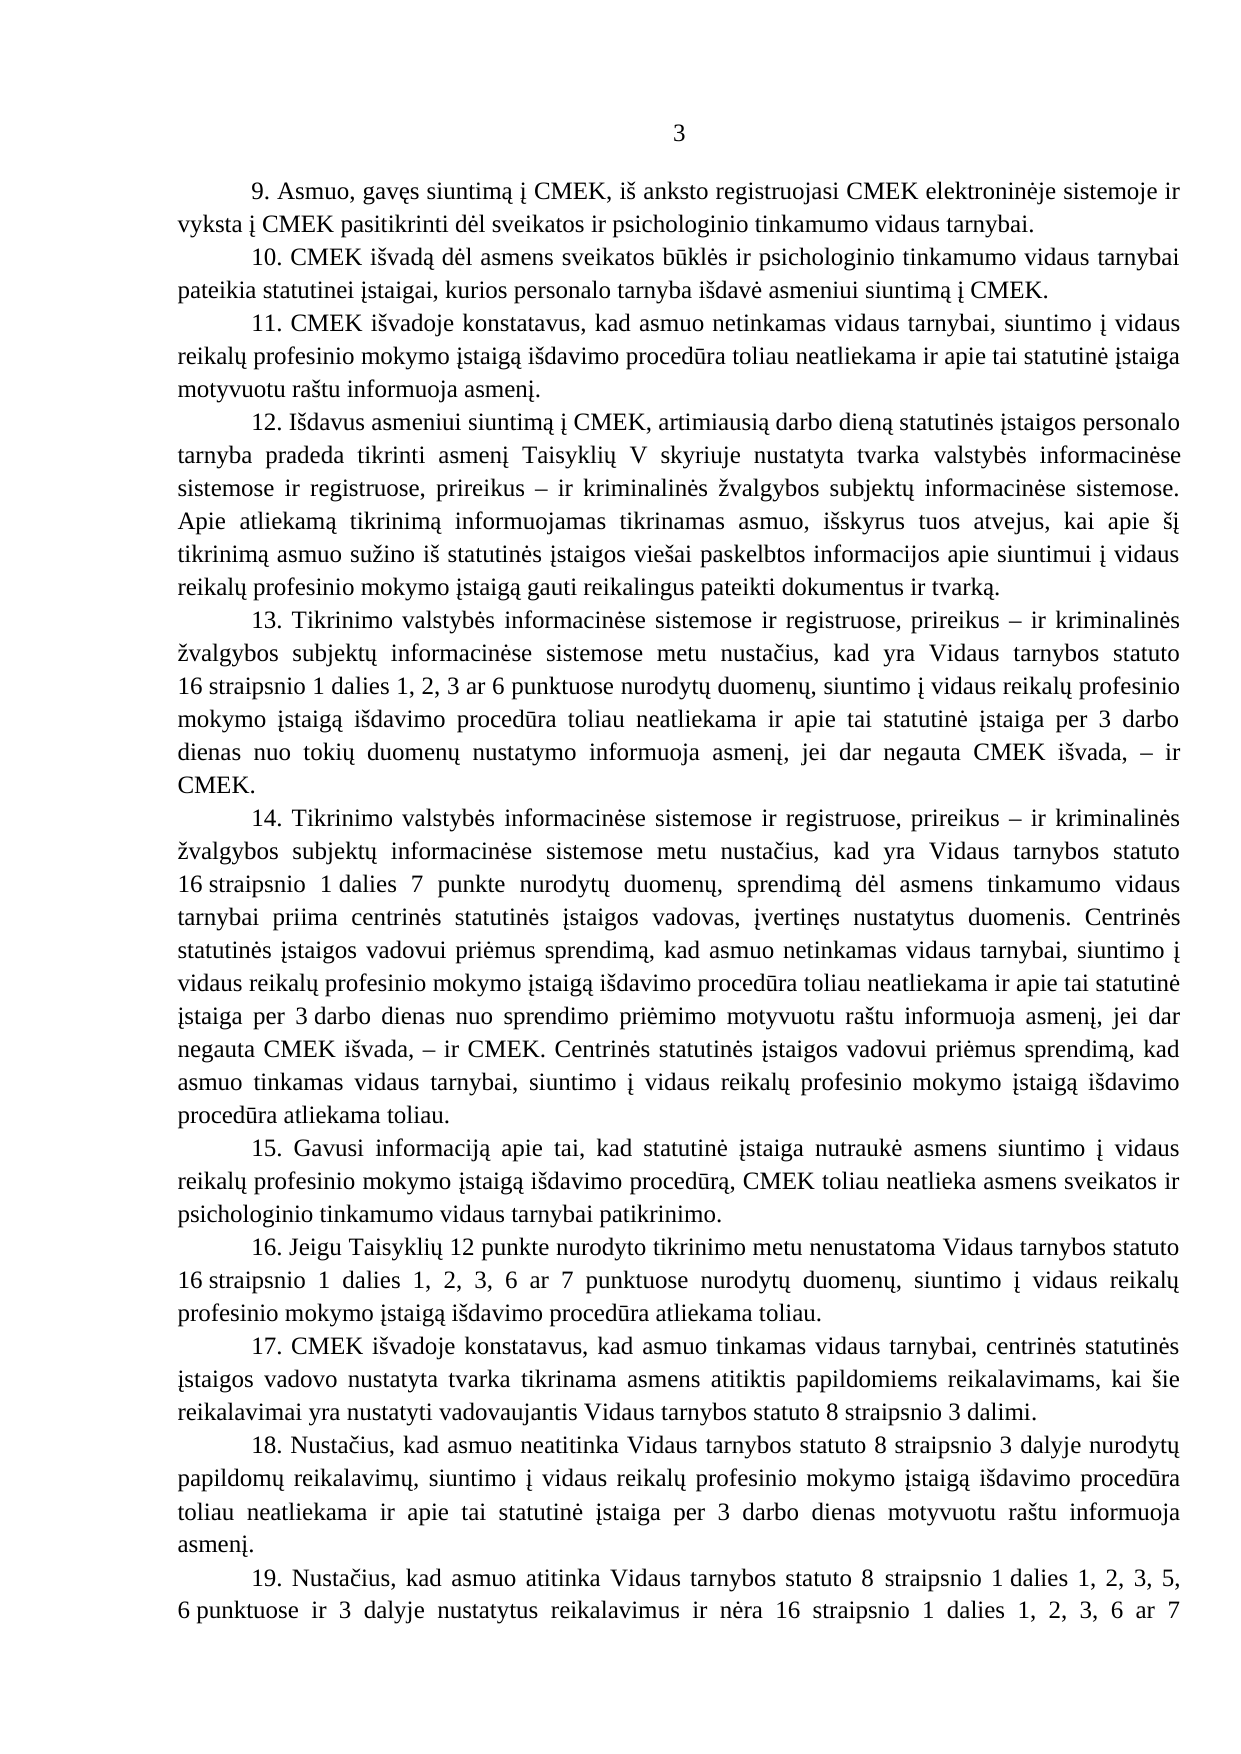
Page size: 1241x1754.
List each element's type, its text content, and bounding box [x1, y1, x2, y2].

text 15. Gavusi informaciją apie tai, kad statutinė įstaiga nutraukė asmens siuntimo į vidaus reikalų profesinio mokymo įstaigą išdavimo procedūrą, CMEK toliau neatlieka asmens sveikatos ir psichologinio tinkamumo vidaus tarnybai patikrinimo. [177, 1133, 1181, 1228]
text 16. Jeigu Taisyklių 12 punkte nurodyto tikrinimo metu nenustatoma Vidaus tarnybos statuto 16 straipsnio 1 dalies 1, 2, 3, 6 ar 7 punktuose nurodytų duomenų, siuntimo į vidaus reikalų profesinio mokymo įstaigą išdavimo procedūra atliekama toliau. [177, 1232, 1181, 1327]
text 12. Išdavus asmeniui siuntimą į CMEK, artimiausią darbo dieną statutinės įstaigos personalo tarnyba pradeda tikrinti asmenį Taisyklių V skyriuje nustatyta tvarka valstybės informacinėse sistemose ir registruose, prireikus – ir kriminalinės žvalgybos subjektų informacinėse sistemose. Apie atliekamą tikrinimą informuojamas tikrinamas asmuo, išskyrus tuos atvejus, kai apie šį tikrinimą asmuo sužino iš statutinės įstaigos viešai paskelbtos informacijos apie siuntimui į vidaus reikalų profesinio mokymo įstaigą gauti reikalingus pateikti dokumentus ir tvarką. [177, 407, 1181, 601]
text 14. Tikrinimo valstybės informacinėse sistemose ir registruose, prireikus – ir kriminalinės žvalgybos subjektų informacinėse sistemose metu nustačius, kad yra Vidaus tarnybos statuto 16 straipsnio 1 dalies 7 punkte nurodytų duomenų, sprendimą dėl asmens tinkamumo vidaus tarnybai priima centrinės statutinės įstaigos vadovas, įvertinęs nustatytus duomenis. Centrinės statutinės įstaigos vadovui priėmus sprendimą, kad asmuo netinkamas vidaus tarnybai, siuntimo į vidaus reikalų profesinio mokymo įstaigą išdavimo procedūra toliau neatliekama ir apie tai statutinė įstaiga per 3 darbo dienas nuo sprendimo priėmimo motyvuotu raštu informuoja asmenį, jei dar negauta CMEK išvada, – ir CMEK. Centrinės statutinės įstaigos vadovui priėmus sprendimą, kad asmuo tinkamas vidaus tarnybai, siuntimo į vidaus reikalų profesinio mokymo įstaigą išdavimo procedūra atliekama toliau. [177, 803, 1181, 1129]
text 11. CMEK išvadoje konstatavus, kad asmuo netinkamas vidaus tarnybai, siuntimo į vidaus reikalų profesinio mokymo įstaigą išdavimo procedūra toliau neatliekama ir apie tai statutinė įstaiga motyvuotu raštu informuoja asmenį. [177, 308, 1181, 403]
text 19. Nustačius, kad asmuo atitinka Vidaus tarnybos statuto 8 straipsnio 1 dalies 1, 2, 3, 5, 6 punktuose ir 3 dalyje nustatytus reikalavimus ir nėra 16 straipsnio 1 dalies 1, 2, 3, 6 ar 7 [177, 1563, 1181, 1624]
text 10. CMEK išvadą dėl asmens sveikatos būklės ir psichologinio tinkamumo vidaus tarnybai pateikia statutinei įstaigai, kurios personalo tarnyba išdavė asmeniui siuntimą į CMEK. [177, 242, 1181, 303]
text 9. Asmuo, gavęs siuntimą į CMEK, iš anksto registruojasi CMEK elektroninėje sistemoje ir vyksta į CMEK pasitikrinti dėl sveikatos ir psichologinio tinkamumo vidaus tarnybai. [177, 176, 1181, 237]
text 13. Tikrinimo valstybės informacinėse sistemose ir registruose, prireikus – ir kriminalinės žvalgybos subjektų informacinėse sistemose metu nustačius, kad yra Vidaus tarnybos statuto 16 straipsnio 1 dalies 1, 2, 3 ar 6 punktuose nurodytų duomenų, siuntimo į vidaus reikalų profesinio mokymo įstaigą išdavimo procedūra toliau neatliekama ir apie tai statutinė įstaiga per 3 darbo dienas nuo tokių duomenų nustatymo informuoja asmenį, jei dar negauta CMEK išvada, – ir CMEK. [177, 605, 1181, 799]
text 17. CMEK išvadoje konstatavus, kad asmuo tinkamas vidaus tarnybai, centrinės statutinės įstaigos vadovo nustatyta tvarka tikrinama asmens atitiktis papildomiems reikalavimams, kai šie reikalavimai yra nustatyti vadovaujantis Vidaus tarnybos statuto 8 straipsnio 3 dalimi. [177, 1331, 1181, 1426]
text 18. Nustačius, kad asmuo neatitinka Vidaus tarnybos statuto 8 straipsnio 3 dalyje nurodytų papildomų reikalavimų, siuntimo į vidaus reikalų profesinio mokymo įstaigą išdavimo procedūra toliau neatliekama ir apie tai statutinė įstaiga per 3 darbo dienas motyvuotu raštu informuoja asmenį. [177, 1431, 1181, 1558]
